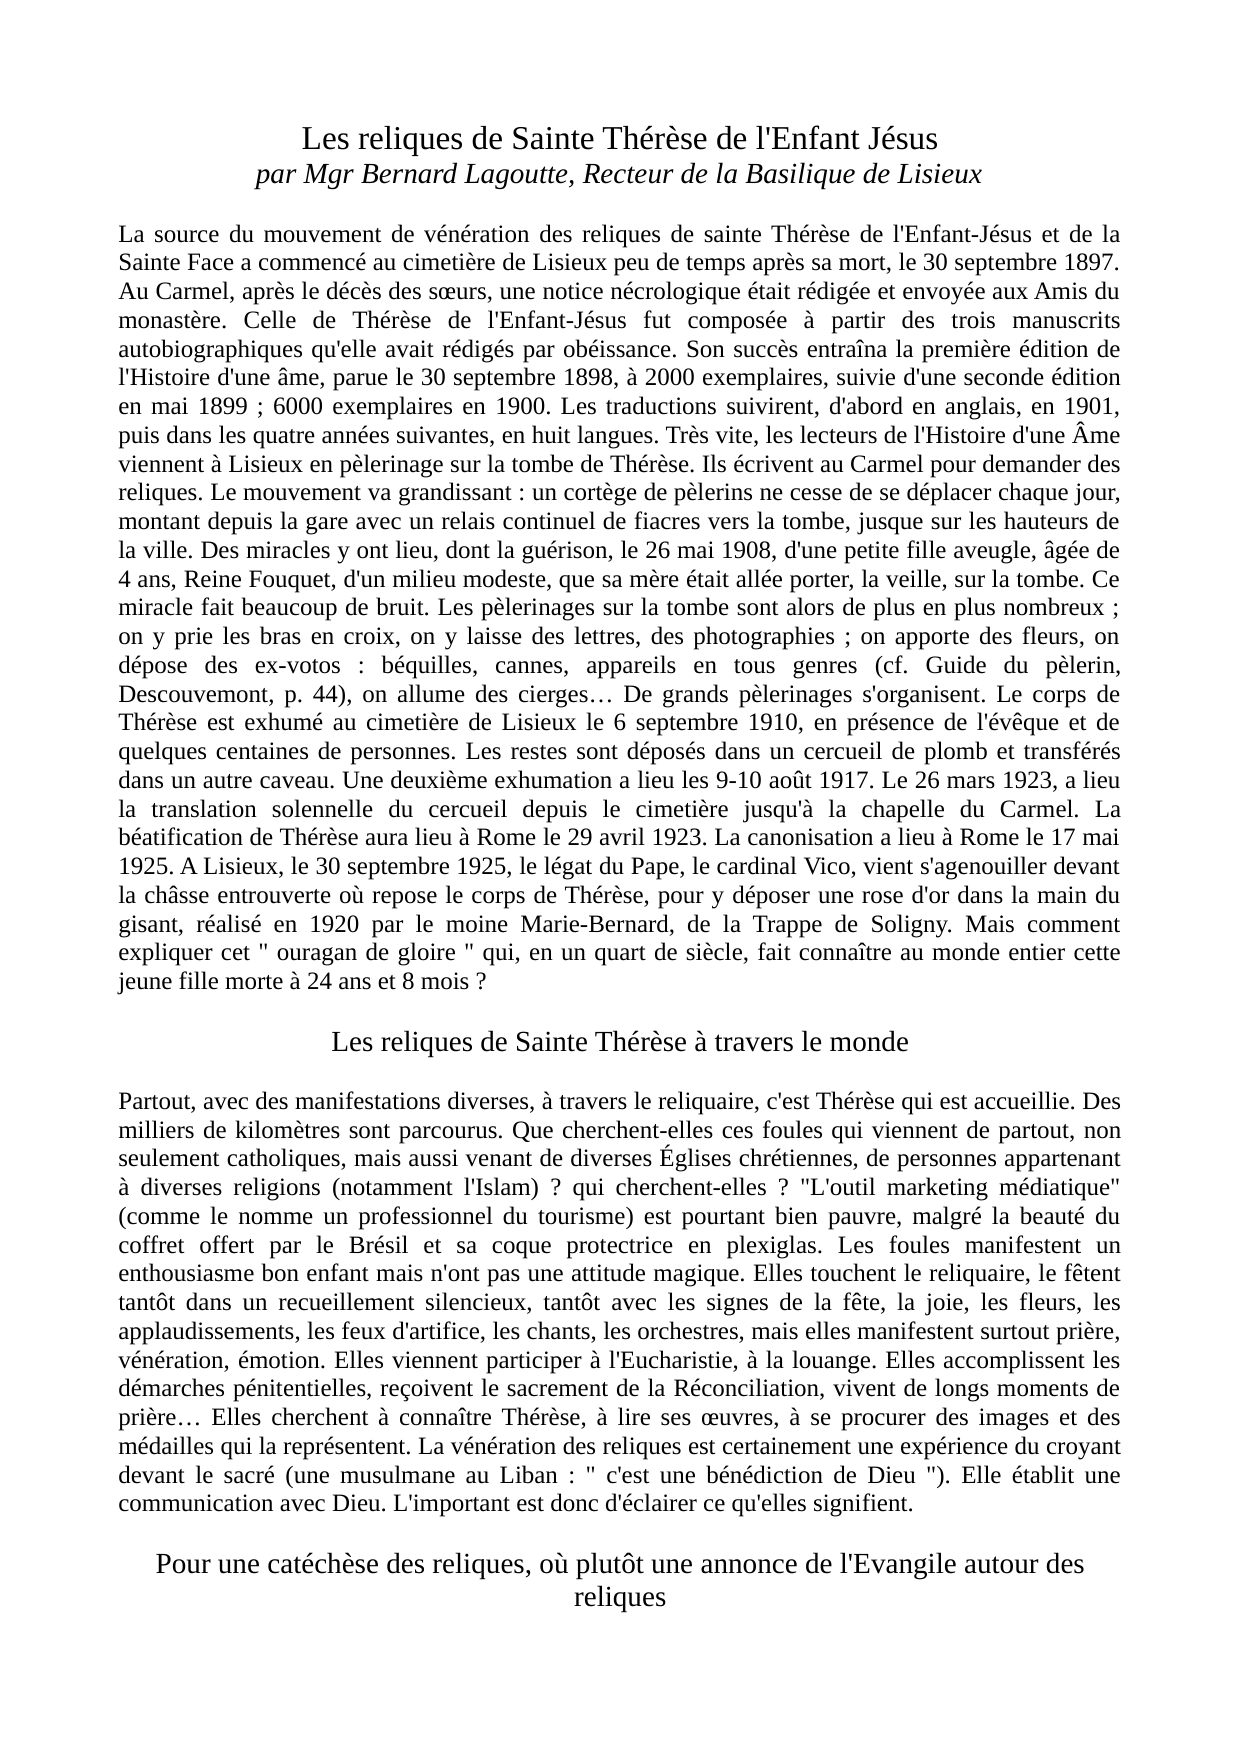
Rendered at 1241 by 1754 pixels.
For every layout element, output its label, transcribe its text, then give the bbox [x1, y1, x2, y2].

text Partout, avec des manifestations diverses, à travers le reliquaire, c'est Thérèse qui est accueillie. Des milliers de kilomètres sont parcourus. Que cherchent-elles ces foules qui viennent de partout, non seulement catholiques, mais aussi venant de diverses Églises chrétiennes, de personnes appartenant à diverses religions (notamment l'Islam) ? qui cherchent-elles ? "L'outil marketing médiatique" (comme le nomme un professionnel du tourisme) est pourtant bien pauvre, malgré la beauté du coffret offert par le Brésil et sa coque protectrice en plexiglas. Les foules manifestent un enthousiasme bon enfant mais n'ont pas une attitude magique. Elles touchent le reliquaire, le fêtent tantôt dans un recueillement silencieux, tantôt avec les signes de la fête, la joie, les fleurs, les applaudissements, les feux d'artifice, les chants, les orchestres, mais elles manifestent surtout prière, vénération, émotion. Elles viennent participer à l'Eucharistie, à la louange. Elles accomplissent les démarches pénitentielles, reçoivent le sacrement de la Réconciliation, vivent de longs moments de prière… Elles cherchent à connaître Thérèse, à lire ses œuvres, à se procurer des images et des médailles qui la représentent. La vénération des reliques est certainement une expérience du croyant devant le sacré (une musulmane au Liban : " c'est une bénédiction de Dieu "). Elle établit une communication avec Dieu. L'important est donc d'éclairer ce qu'elles signifient. [118, 1086, 1122, 1517]
text Pour une catéchèse des reliques, où plutôt une annonce de l'Evangile autour des reliques [118, 1546, 1122, 1613]
text par Mgr Bernard Lagoutte, Recteur de la Basilique de Lisieux [118, 156, 1122, 190]
text Les reliques de Sainte Thérèse de l'Enfant Jésus [118, 118, 1122, 156]
text Les reliques de Sainte Thérèse à travers le monde [118, 1024, 1122, 1057]
text La source du mouvement de vénération des reliques de sainte Thérèse de l'Enfant-Jésus et de la Sainte Face a commencé au cimetière de Lisieux peu de temps après sa mort, le 30 septembre 1897. Au Carmel, après le décès des sœurs, une notice nécrologique était rédigée et envoyée aux Amis du monastère. Celle de Thérèse de l'Enfant-Jésus fut composée à partir des trois manuscrits autobiographiques qu'elle avait rédigés par obéissance. Son succès entraîna la première édition de l'Histoire d'une âme, parue le 30 septembre 1898, à 2000 exemplaires, suivie d'une seconde édition en mai 1899 ; 6000 exemplaires en 1900. Les traductions suivirent, d'abord en anglais, en 1901, puis dans les quatre années suivantes, en huit langues. Très vite, les lecteurs de l'Histoire d'une Âme viennent à Lisieux en pèlerinage sur la tombe de Thérèse. Ils écrivent au Carmel pour demander des reliques. Le mouvement va grandissant : un cortège de pèlerins ne cesse de se déplacer chaque jour, montant depuis la gare avec un relais continuel de fiacres vers la tombe, jusque sur les hauteurs de la ville. Des miracles y ont lieu, dont la guérison, le 26 mai 1908, d'une petite fille aveugle, âgée de 4 ans, Reine Fouquet, d'un milieu modeste, que sa mère était allée porter, la veille, sur la tombe. Ce miracle fait beaucoup de bruit. Les pèlerinages sur la tombe sont alors de plus en plus nombreux ; on y prie les bras en croix, on y laisse des lettres, des photographies ; on apporte des fleurs, on dépose des ex-votos : béquilles, cannes, appareils en tous genres (cf. Guide du pèlerin, Descouvemont, p. 44), on allume des cierges… De grands pèlerinages s'organisent. Le corps de Thérèse est exhumé au cimetière de Lisieux le 6 septembre 1910, en présence de l'évêque et de quelques centaines de personnes. Les restes sont déposés dans un cercueil de plomb et transférés dans un autre caveau. Une deuxième exhumation a lieu les 9-10 août 1917. Le 26 mars 1923, a lieu la translation solennelle du cercueil depuis le cimetière jusqu'à la chapelle du Carmel. La béatification de Thérèse aura lieu à Rome le 29 avril 1923. La canonisation a lieu à Rome le 17 mai 1925. A Lisieux, le 30 septembre 1925, le légat du Pape, le cardinal Vico, vient s'agenouiller devant la châsse entrouverte où repose le corps de Thérèse, pour y déposer une rose d'or dans la main du gisant, réalisé en 1920 par le moine Marie-Bernard, de la Trappe de Soligny. Mais comment expliquer cet " ouragan de gloire " qui, en un quart de siècle, fait connaître au monde entier cette jeune fille morte à 24 ans et 8 mois ? [118, 219, 1122, 995]
